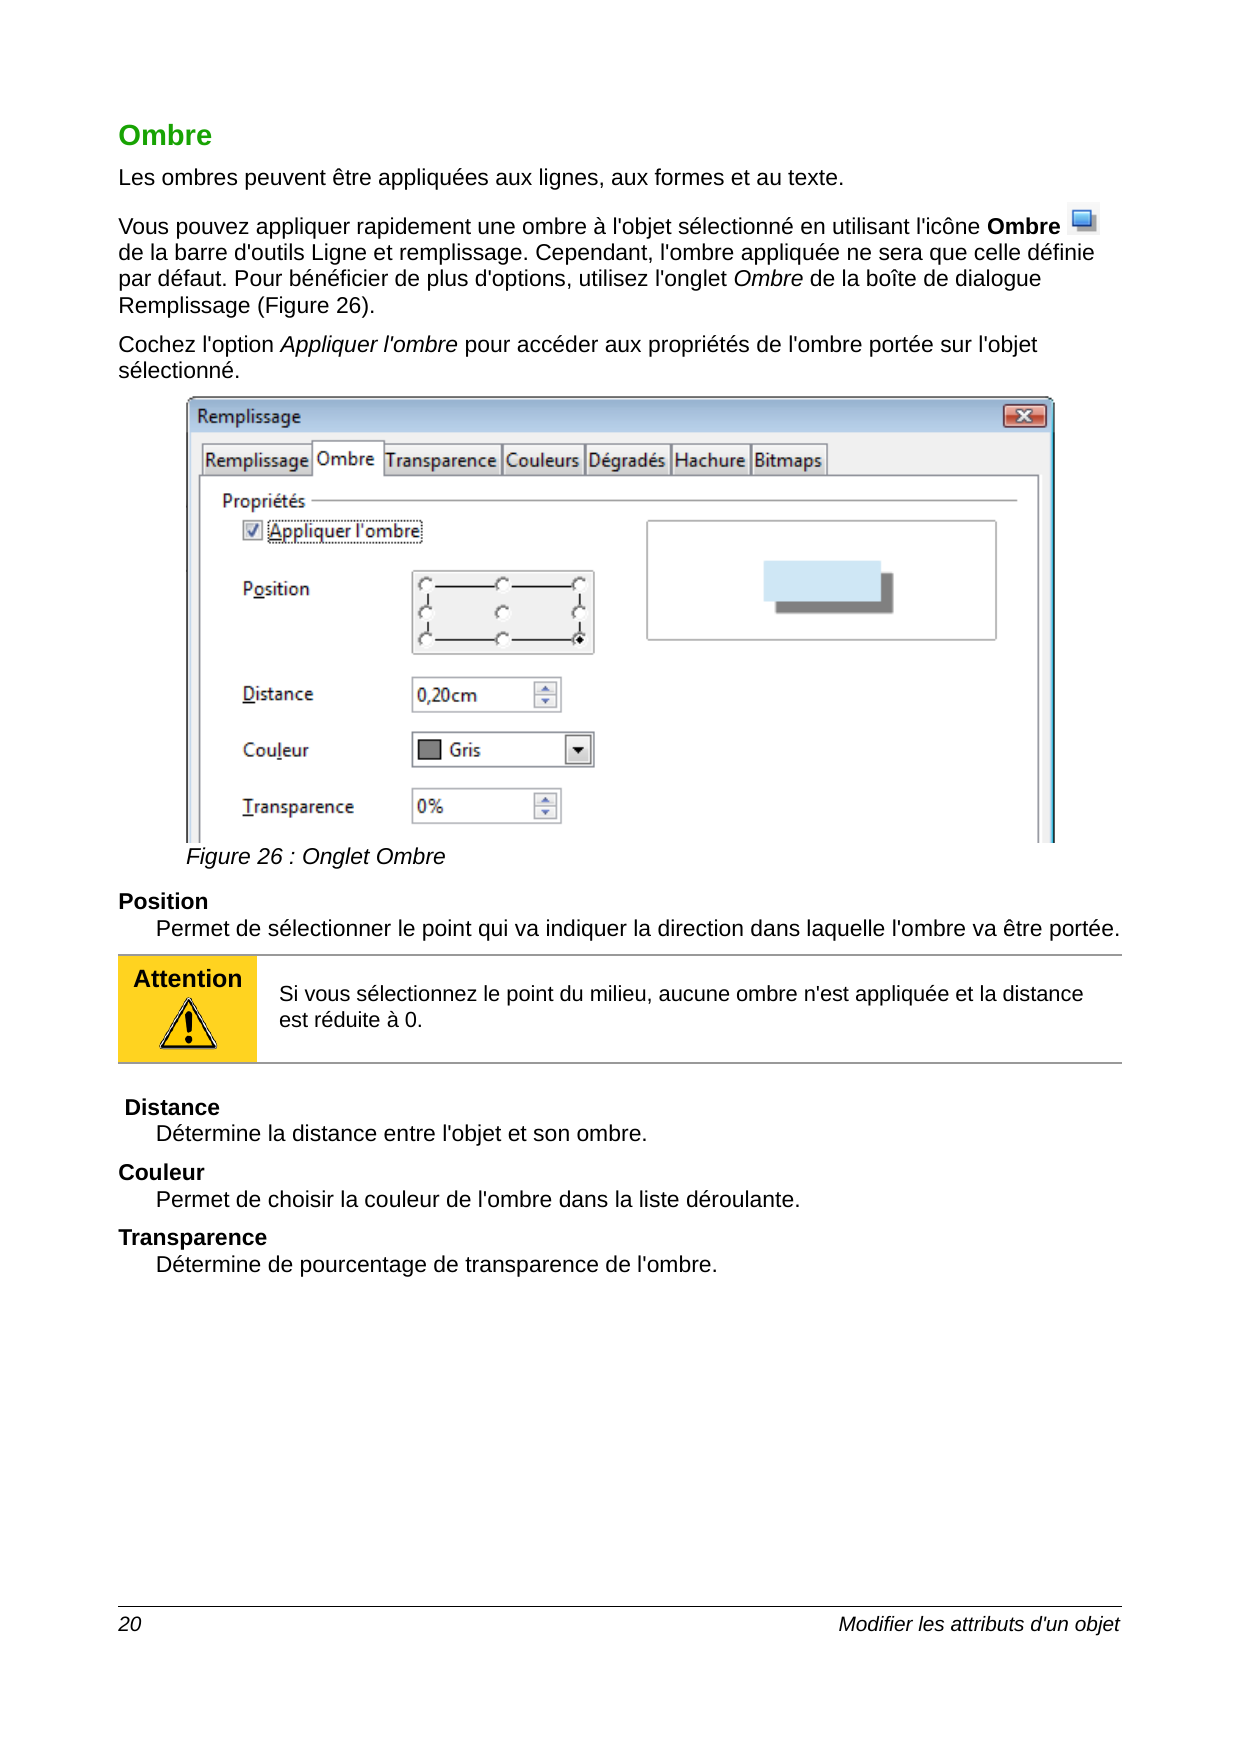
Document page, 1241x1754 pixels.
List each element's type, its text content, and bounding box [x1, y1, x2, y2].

text Permet de choisir la couleur de l'ombre dans la liste déroulante. [156, 1186, 1122, 1212]
text Détermine de pourcentage de transparence de l'ombre. [156, 1251, 1122, 1277]
text Transparence [118, 1224, 1122, 1251]
picture [155, 993, 220, 1053]
text Distance [118, 1094, 1122, 1120]
picture [186, 396, 1055, 843]
text Vous pouvez appliquer rapidement une ombre à l'objet sélectionné en utilisant l'icône Ombre de la barre d'outils Ligne et remplissage. Cependant, l'ombre appliquée ne sera que celle définie par défaut. Pour bénéficier de plus d'options, utilisez l'onglet Ombre de la boîte de dialogue Remplissage (Figure 26). [118, 203, 1122, 318]
table_header Si vous sélectionnez le point du milieu, aucune ombre n'est appliquée et la distance est réduite à 0. [258, 956, 1122, 1062]
picture [1067, 202, 1100, 235]
text Cochez l'option Appliquer l'ombre pour accéder aux propriétés de l'ombre portée sur l'objet sélectionné. [118, 331, 1122, 383]
text Détermine la distance entre l'objet et son ombre. [156, 1120, 1122, 1147]
text Les ombres peuvent être appliquées aux lignes, aux formes et au texte. [118, 164, 1122, 190]
text Permet de sélectionner le point qui va indiquer la direction dans laquelle l'ombre va être portée. [156, 915, 1122, 941]
text Figure 26 : Onglet Ombre [186, 843, 1054, 869]
text Couleur [118, 1159, 1122, 1186]
table_header Attention [118, 956, 257, 1062]
subtitle Ombre [118, 118, 1122, 152]
text Position [118, 888, 1122, 915]
